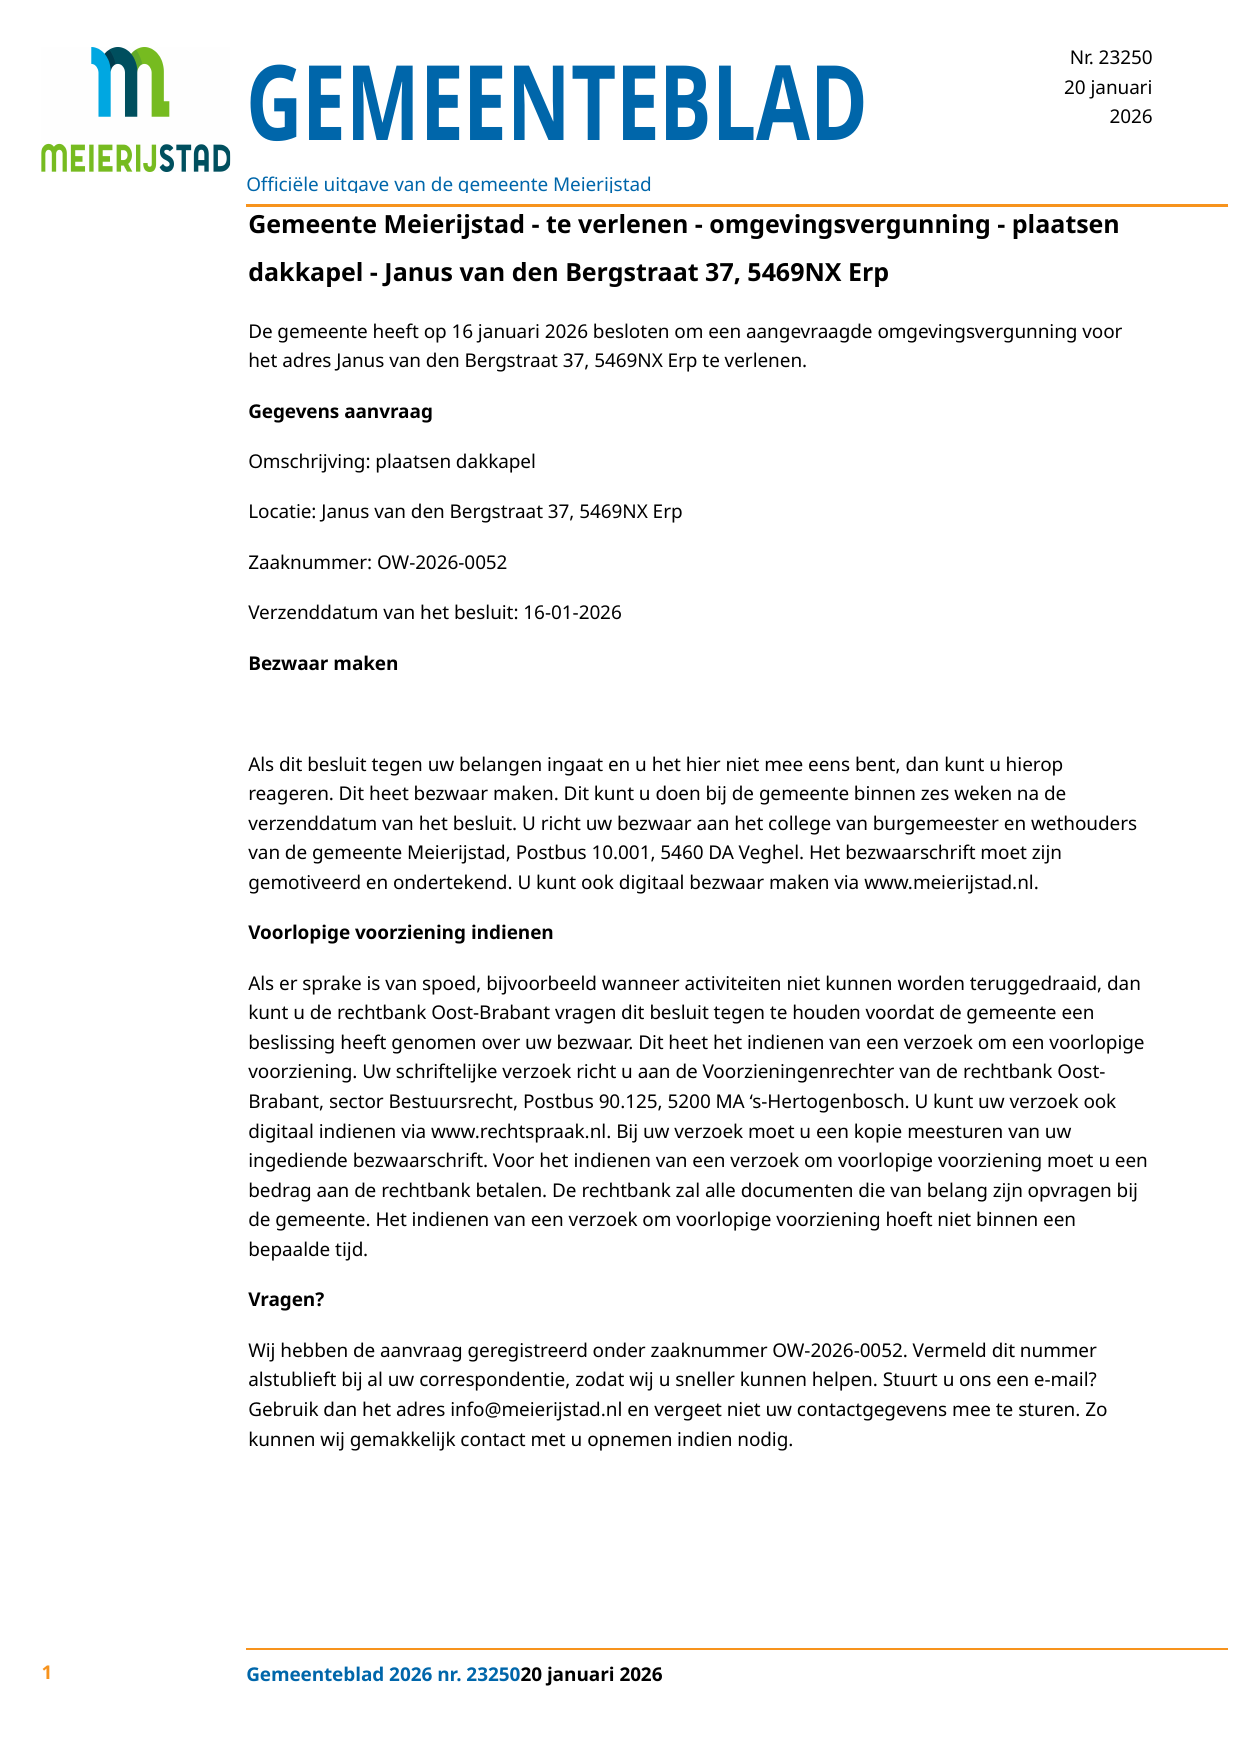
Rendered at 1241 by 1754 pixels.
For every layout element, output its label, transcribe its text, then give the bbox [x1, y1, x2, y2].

text Gemeente Meierijstad - te verlenen - omgevingsvergunning - plaatsen dakkapel - Janus van den Bergstraat 37, 5469NX Erp [248, 207, 1152, 288]
text Locatie: Janus van den Bergstraat 37, 5469NX Erp [248, 499, 1152, 524]
picture [41, 47, 231, 172]
text Wij hebben de aanvraag geregistreerd onder zaaknummer OW-2026-0052. Vermeld dit nummer alstublieft bij al uw correspondentie, zodat wij u sneller kunnen helpen. Stuurt u ons een e-mail? Gebruik dan het adres info@meierijstad.nl en vergeet niet uw contactgegevens mee te sturen. Zo kunnen wij gemakkelijk contact met u opnemen indien nodig. [248, 1337, 1152, 1452]
text Voorlopige voorziening indienen [248, 919, 1152, 945]
text Omschrijving: plaatsen dakkapel [248, 448, 1152, 474]
text Bezwaar maken [248, 650, 1152, 676]
text Vragen? [248, 1287, 1152, 1312]
text Als dit besluit tegen uw belangen ingaat en u het hier niet mee eens bent, dan kunt u hierop reageren. Dit heet bezwaar maken. Dit kunt u doen bij de gemeente binnen zes weken na de verzenddatum van het besluit. U richt uw bezwaar aan het college van burgemeester en wethouders van de gemeente Meierijstad, Postbus 10.001, 5460 DA Veghel. Het bezwaarschrift moet zijn gemotiveerd en ondertekend. U kunt ook digitaal bezwaar maken via www.meierijstad.nl. [248, 751, 1152, 895]
text Als er sprake is van spoed, bijvoorbeeld wanneer activiteiten niet kunnen worden teruggedraaid, dan kunt u de rechtbank Oost-Brabant vragen dit besluit tegen te houden voordat de gemeente een beslissing heeft genomen over uw bezwaar. Dit heet het indienen van een verzoek om een voorlopige voorziening. Uw schriftelijke verzoek richt u aan de Voorzieningenrechter van de rechtbank Oost-Brabant, sector Bestuursrecht, Postbus 90.125, 5200 MA ‘s-Hertogenbosch. U kunt uw verzoek ook digitaal indienen via www.rechtspraak.nl. Bij uw verzoek moet u een kopie meesturen van uw ingediende bezwaarschrift. Voor het indienen van een verzoek om voorlopige voorziening moet u een bedrag aan de rechtbank betalen. De rechtbank zal alle documenten die van belang zijn opvragen bij de gemeente. Het indienen van een verzoek om voorlopige voorziening hoeft niet binnen een bepaalde tijd. [248, 970, 1152, 1262]
text Gegevens aanvraag [248, 398, 1152, 424]
text Verzenddatum van het besluit: 16-01-2026 [248, 599, 1152, 625]
text De gemeente heeft op 16 januari 2026 besloten om een aangevraagde omgevingsvergunning voor het adres Janus van den Bergstraat 37, 5469NX Erp te verlenen. [248, 318, 1152, 373]
text Zaaknummer: OW-2026-0052 [248, 549, 1152, 575]
